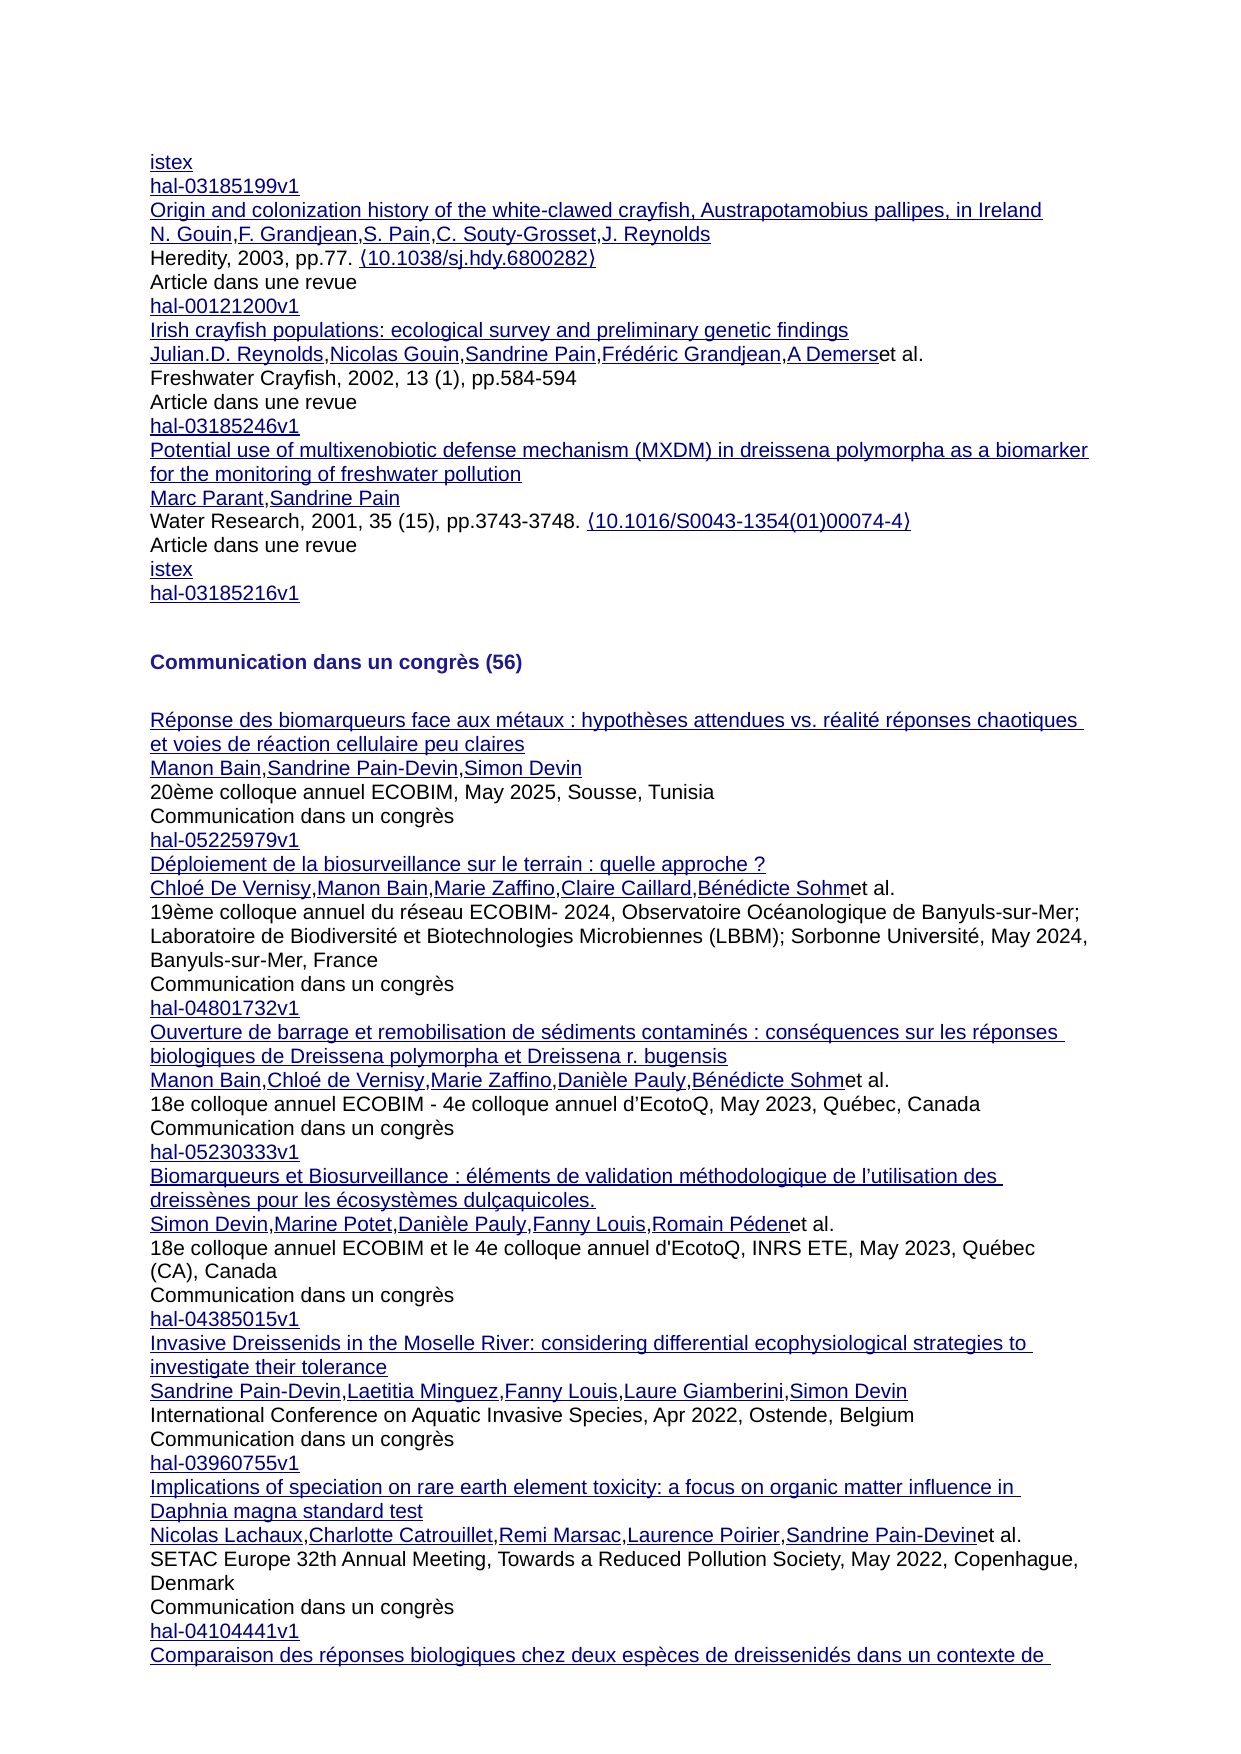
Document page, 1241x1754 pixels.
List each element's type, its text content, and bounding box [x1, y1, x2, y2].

table_cell Origin and colonization history of the white-clawed crayfish, Austrapotamobius pallipes, in Ireland N. Gouin,F. Grandjean,S. Pain,C. Souty-Grosset,J. Reynolds Heredity, 2003, pp.77. ⟨10.1038/sj.hdy.6800282⟩ Article dans une revue hal-00121200v1 [150, 198, 1090, 318]
table_cell Potential use of multixenobiotic defense mechanism (MXDM) in dreissena polymorpha as a biomarker for the monitoring of freshwater pollution Marc Parant,Sandrine Pain Water Research, 2001, 35 (15), pp.3743-3748. ⟨10.1016/S0043-1354(01)00074-4⟩ Article dans une revue istex hal-03185216v1 [150, 438, 1090, 605]
table_header Réponse des biomarqueurs face aux métaux : hypothèses attendues vs. réalité réponses chaotiques et voies de réaction cellulaire peu claires Manon Bain,Sandrine Pain-Devin,Simon Devin 20ème colloque annuel ECOBIM, May 2025, Sousse, Tunisia Communication dans un congrès hal-05225979v1 [150, 708, 1090, 852]
table_cell Biomarqueurs et Biosurveillance : éléments de validation méthodologique de l’utilisation des dreissènes pour les écosystèmes dulçaquicoles. Simon Devin,Marine Potet,Danièle Pauly,Fanny Louis,Romain Pédenet al. 18e colloque annuel ECOBIM et le 4e colloque annuel d'EcotoQ, INRS ETE, May 2023, Québec (CA), Canada Communication dans un congrès hal-04385015v1 [150, 1164, 1090, 1331]
table_cell Comparaison des réponses biologiques chez deux espèces de dreissenidés dans un contexte de [150, 1643, 1090, 1667]
table_cell Implications of speciation on rare earth element toxicity: a focus on organic matter influence in Daphnia magna standard test Nicolas Lachaux,Charlotte Catrouillet,Remi Marsac,Laurence Poirier,Sandrine Pain-Devinet al. SETAC Europe 32th Annual Meeting, Towards a Reduced Pollution Society, May 2022, Copenhague, Denmark Communication dans un congrès hal-04104441v1 [150, 1475, 1090, 1643]
subtitle Communication dans un congrès (56) [150, 650, 1090, 674]
table_cell Ouverture de barrage et remobilisation de sédiments contaminés : conséquences sur les réponses biologiques de Dreissena polymorpha et Dreissena r. bugensis Manon Bain,Chloé de Vernisy,Marie Zaffino,Danièle Pauly,Bénédicte Sohmet al. 18e colloque annuel ECOBIM - 4e colloque annuel d’EcotoQ, May 2023, Québec, Canada Communication dans un congrès hal-05230333v1 [150, 1020, 1090, 1163]
table_cell istex hal-03185199v1 [150, 150, 1090, 198]
table_cell Déploiement de la biosurveillance sur le terrain : quelle approche ? Chloé De Vernisy,Manon Bain,Marie Zaffino,Claire Caillard,Bénédicte Sohmet al. 19ème colloque annuel du réseau ECOBIM- 2024, Observatoire Océanologique de Banyuls-sur-Mer; Laboratoire de Biodiversité et Biotechnologies Microbiennes (LBBM); Sorbonne Université, May 2024, Banyuls-sur-Mer, France Communication dans un congrès hal-04801732v1 [150, 852, 1090, 1020]
table_cell Irish crayfish populations: ecological survey and preliminary genetic findings Julian.D. Reynolds,Nicolas Gouin,Sandrine Pain,Frédéric Grandjean,A Demerset al. Freshwater Crayfish, 2002, 13 (1), pp.584-594 Article dans une revue hal-03185246v1 [150, 318, 1090, 437]
table_cell Invasive Dreissenids in the Moselle River: considering differential ecophysiological strategies to investigate their tolerance Sandrine Pain-Devin,Laetitia Minguez,Fanny Louis,Laure Giamberini,Simon Devin International Conference on Aquatic Invasive Species, Apr 2022, Ostende, Belgium Communication dans un congrès hal-03960755v1 [150, 1331, 1090, 1475]
